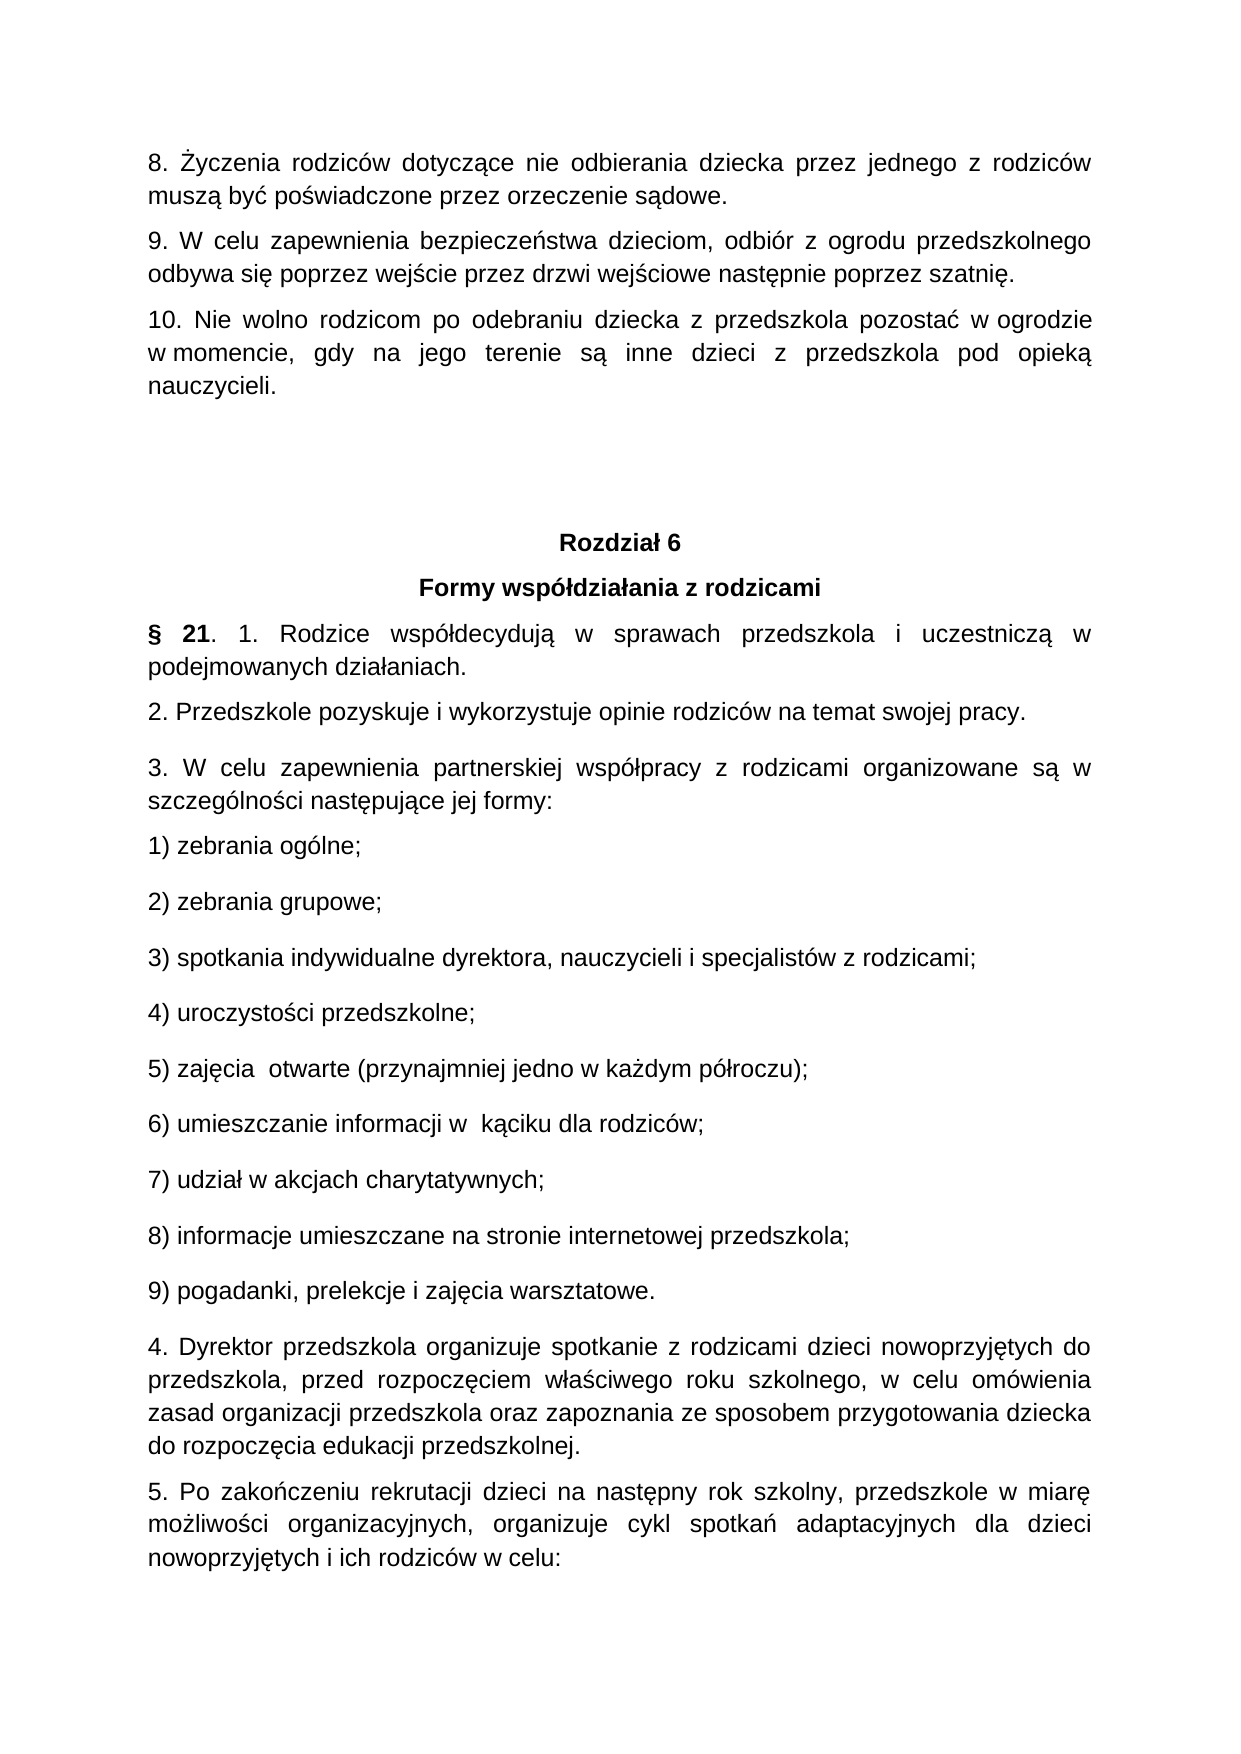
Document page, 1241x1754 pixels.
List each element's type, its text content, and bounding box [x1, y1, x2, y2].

text 7) udział w akcjach charytatywnych; [148, 1165, 1093, 1194]
text 3) spotkania indywidualne dyrektora, nauczycieli i specjalistów z rodzicami; [148, 942, 1093, 971]
text Rozdział 6 [148, 527, 1093, 556]
text 6) umieszczanie informacji w kąciku dla rodziców; [148, 1109, 1093, 1138]
text 9) pogadanki, prelekcje i zajęcia warsztatowe. [148, 1276, 1093, 1305]
text 2. Przedszkole pozyskuje i wykorzystuje opinie rodziców na temat swojej pracy. [148, 697, 1093, 726]
text 9. W celu zapewnienia bezpieczeństwa dzieciom, odbiór z ogrodu przedszkolnego odbywa się poprzez wejście przez drzwi wejściowe następnie poprzez szatnię. [148, 226, 1093, 288]
text 10. Nie wolno rodzicom po odebraniu dziecka z przedszkola pozostać w ogrodzie w momencie, gdy na jego terenie są inne dzieci z przedszkola pod opieką nauczycieli. [148, 305, 1093, 399]
text 5) zajęcia otwarte (przynajmniej jedno w każdym półroczu); [148, 1054, 1093, 1082]
text 5. Po zakończeniu rekrutacji dzieci na następny rok szkolny, przedszkole w miarę możliwości organizacyjnych, organizuje cykl spotkań adaptacyjnych dla dzieci nowoprzyjętych i ich rodziców w celu: [148, 1476, 1093, 1571]
text 3. W celu zapewnienia partnerskiej współpracy z rodzicami organizowane są w szczególności następujące jej formy: [148, 753, 1093, 814]
text Formy współdziałania z rodzicami [148, 573, 1093, 602]
text 8) informacje umieszczane na stronie internetowej przedszkola; [148, 1221, 1093, 1249]
text § 21. 1. Rodzice współdecydują w sprawach przedszkola i uczestniczą w podejmowanych działaniach. [148, 618, 1093, 680]
text 1) zebrania ogólne; [148, 831, 1093, 860]
text 2) zebrania grupowe; [148, 887, 1093, 916]
text 8. Życzenia rodziców dotyczące nie odbierania dziecka przez jednego z rodziców muszą być poświadczone przez orzeczenie sądowe. [148, 148, 1093, 209]
text 4. Dyrektor przedszkola organizuje spotkanie z rodzicami dzieci nowoprzyjętych do przedszkola, przed rozpoczęciem właściwego roku szkolnego, w celu omówienia zasad organizacji przedszkola oraz zapoznania ze sposobem przygotowania dziecka do rozpoczęcia edukacji przedszkolnej. [148, 1332, 1093, 1460]
text 4) uroczystości przedszkolne; [148, 998, 1093, 1027]
